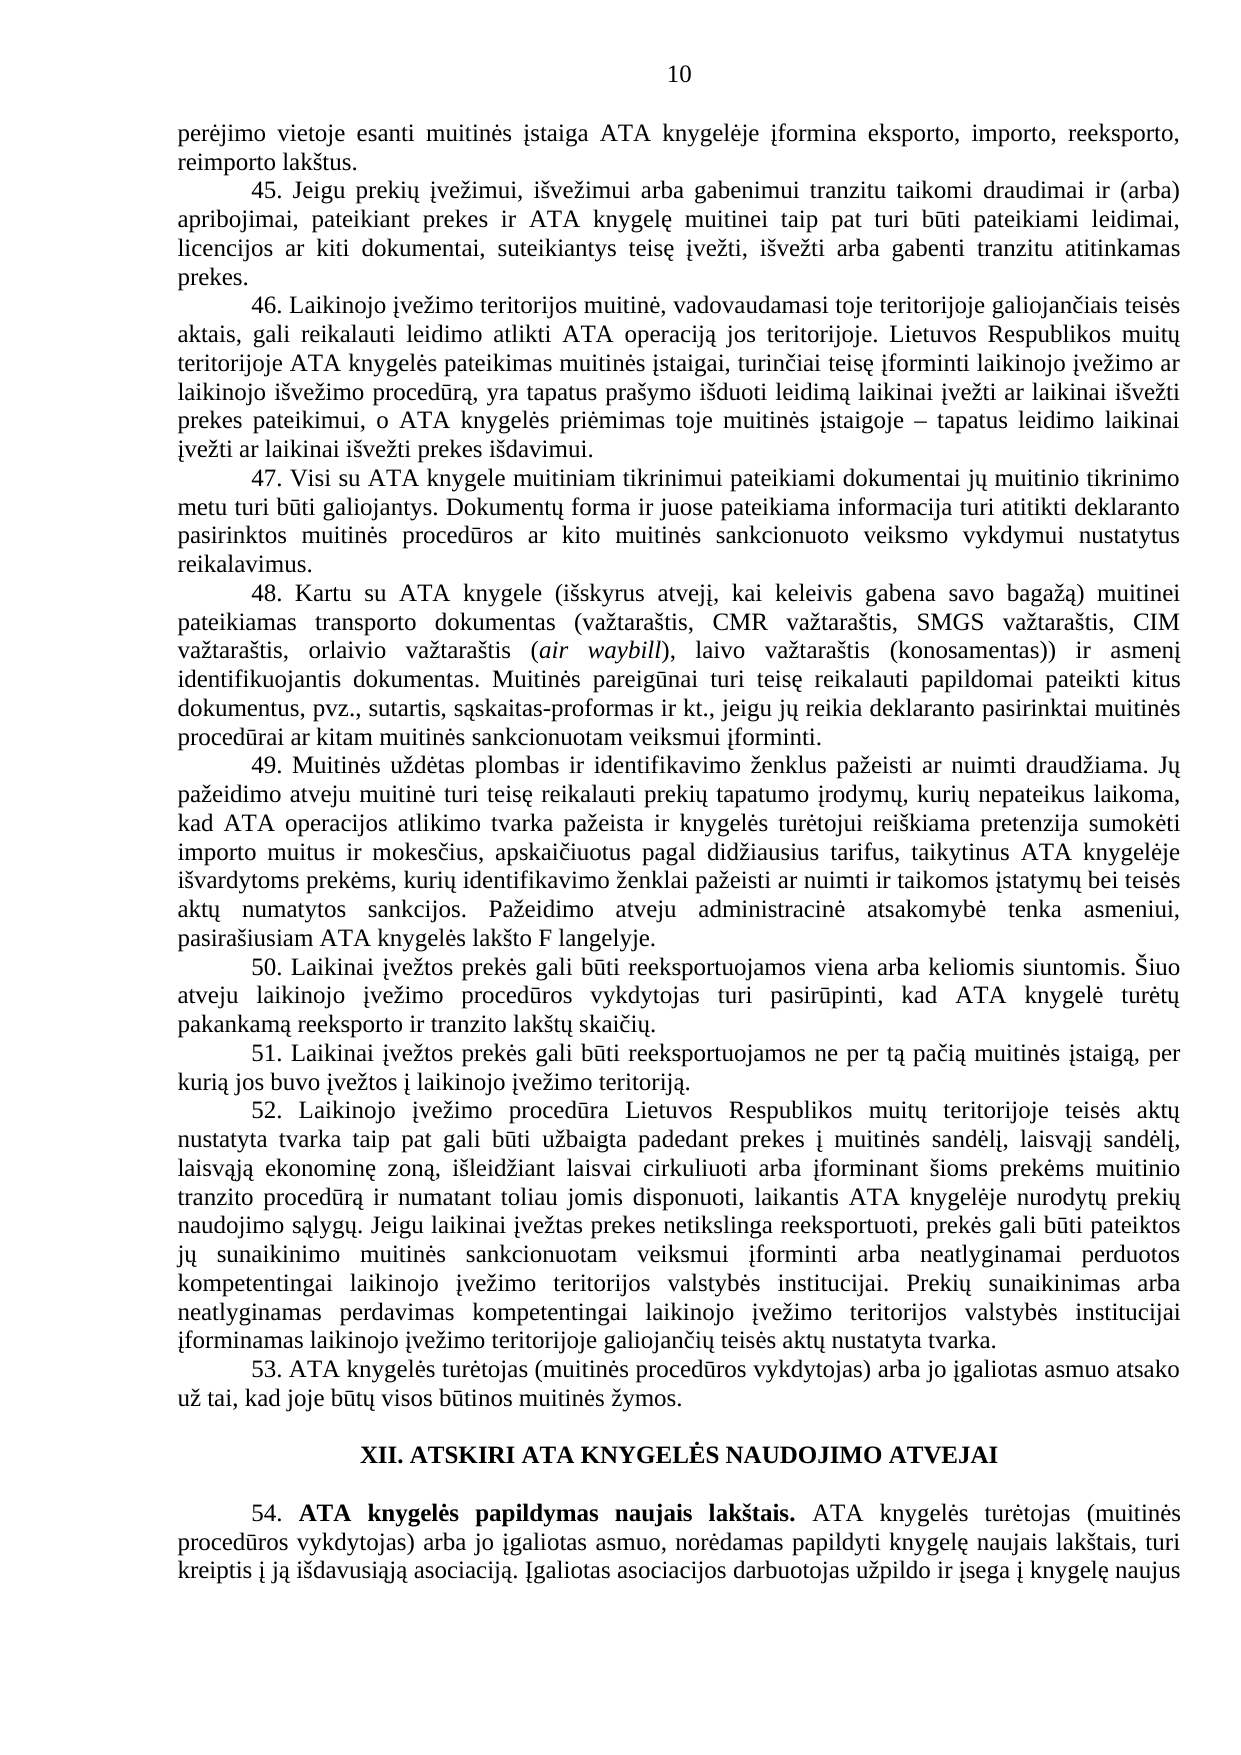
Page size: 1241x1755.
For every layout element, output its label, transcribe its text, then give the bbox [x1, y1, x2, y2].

text 52. Laikinojo įvežimo procedūra Lietuvos Respublikos muitų teritorijoje teisės aktų nustatyta tvarka taip pat gali būti užbaigta padedant prekes į muitinės sandėlį, laisvąjį sandėlį, laisvąją ekonominę zoną, išleidžiant laisvai cirkuliuoti arba įforminant šioms prekėms muitinio tranzito procedūrą ir numatant toliau jomis disponuoti, laikantis ATA knygelėje nurodytų prekių naudojimo sąlygų. Jeigu laikinai įvežtas prekes netikslinga reeksportuoti, prekės gali būti pateiktos jų sunaikinimo muitinės sankcionuotam veiksmui įforminti arba neatlyginamai perduotos kompetentingai laikinojo įvežimo teritorijos valstybės institucijai. Prekių sunaikinimas arba neatlyginamas perdavimas kompetentingai laikinojo įvežimo teritorijos valstybės institucijai įforminamas laikinojo įvežimo teritorijoje galiojančių teisės aktų nustatyta tvarka. [177, 1096, 1181, 1354]
text perėjimo vietoje esanti muitinės įstaiga ATA knygelėje įformina eksporto, importo, reeksporto, reimporto lakštus. [177, 118, 1181, 176]
text 48. Kartu su ATA knygele (išskyrus atvejį, kai keleivis gabena savo bagažą) muitinei pateikiamas transporto dokumentas (važtaraštis, CMR važtaraštis, SMGS važtaraštis, CIM važtaraštis, orlaivio važtaraštis (air waybill), laivo važtaraštis (konosamentas)) ir asmenį identifikuojantis dokumentas. Muitinės pareigūnai turi teisę reikalauti papildomai pateikti kitus dokumentus, pvz., sutartis, sąskaitas-proformas ir kt., jeigu jų reikia deklaranto pasirinktai muitinės procedūrai ar kitam muitinės sankcionuotam veiksmui įforminti. [177, 578, 1181, 751]
text 54. ATA knygelės papildymas naujais lakštais. ATA knygelės turėtojas (muitinės procedūros vykdytojas) arba jo įgaliotas asmuo, norėdamas papildyti knygelę naujais lakštais, turi kreiptis į ją išdavusiąją asociaciją. Įgaliotas asociacijos darbuotojas užpildo ir įsega į knygelę naujus [177, 1498, 1181, 1584]
text 53. ATA knygelės turėtojas (muitinės procedūros vykdytojas) arba jo įgaliotas asmuo atsako už tai, kad joje būtų visos būtinos muitinės žymos. [177, 1354, 1181, 1412]
text 46. Laikinojo įvežimo teritorijos muitinė, vadovaudamasi toje teritorijoje galiojančiais teisės aktais, gali reikalauti leidimo atlikti ATA operaciją jos teritorijoje. Lietuvos Respublikos muitų teritorijoje ATA knygelės pateikimas muitinės įstaigai, turinčiai teisę įforminti laikinojo įvežimo ar laikinojo išvežimo procedūrą, yra tapatus prašymo išduoti leidimą laikinai įvežti ar laikinai išvežti prekes pateikimui, o ATA knygelės priėmimas toje muitinės įstaigoje – tapatus leidimo laikinai įvežti ar laikinai išvežti prekes išdavimui. [177, 291, 1181, 463]
text 51. Laikinai įvežtos prekės gali būti reeksportuojamos ne per tą pačią muitinės įstaigą, per kurią jos buvo įvežtos į laikinojo įvežimo teritoriją. [177, 1038, 1181, 1096]
text XII. ATSKIRI ATA KNYGELĖS NAUDOJIMO ATVEJAI [177, 1441, 1181, 1469]
text 50. Laikinai įvežtos prekės gali būti reeksportuojamos viena arba keliomis siuntomis. Šiuo atveju laikinojo įvežimo procedūros vykdytojas turi pasirūpinti, kad ATA knygelė turėtų pakankamą reeksporto ir tranzito lakštų skaičių. [177, 952, 1181, 1038]
text 45. Jeigu prekių įvežimui, išvežimui arba gabenimui tranzitu taikomi draudimai ir (arba) apribojimai, pateikiant prekes ir ATA knygelę muitinei taip pat turi būti pateikiami leidimai, licencijos ar kiti dokumentai, suteikiantys teisę įvežti, išvežti arba gabenti tranzitu atitinkamas prekes. [177, 176, 1181, 291]
text 47. Visi su ATA knygele muitiniam tikrinimui pateikiami dokumentai jų muitinio tikrinimo metu turi būti galiojantys. Dokumentų forma ir juose pateikiama informacija turi atitikti deklaranto pasirinktos muitinės procedūros ar kito muitinės sankcionuoto veiksmo vykdymui nustatytus reikalavimus. [177, 463, 1181, 578]
text 49. Muitinės uždėtas plombas ir identifikavimo ženklus pažeisti ar nuimti draudžiama. Jų pažeidimo atveju muitinė turi teisę reikalauti prekių tapatumo įrodymų, kurių nepateikus laikoma, kad ATA operacijos atlikimo tvarka pažeista ir knygelės turėtojui reiškiama pretenzija sumokėti importo muitus ir mokesčius, apskaičiuotus pagal didžiausius tarifus, taikytinus ATA knygelėje išvardytoms prekėms, kurių identifikavimo ženklai pažeisti ar nuimti ir taikomos įstatymų bei teisės aktų numatytos sankcijos. Pažeidimo atveju administracinė atsakomybė tenka asmeniui, pasirašiusiam ATA knygelės lakšto F langelyje. [177, 751, 1181, 952]
